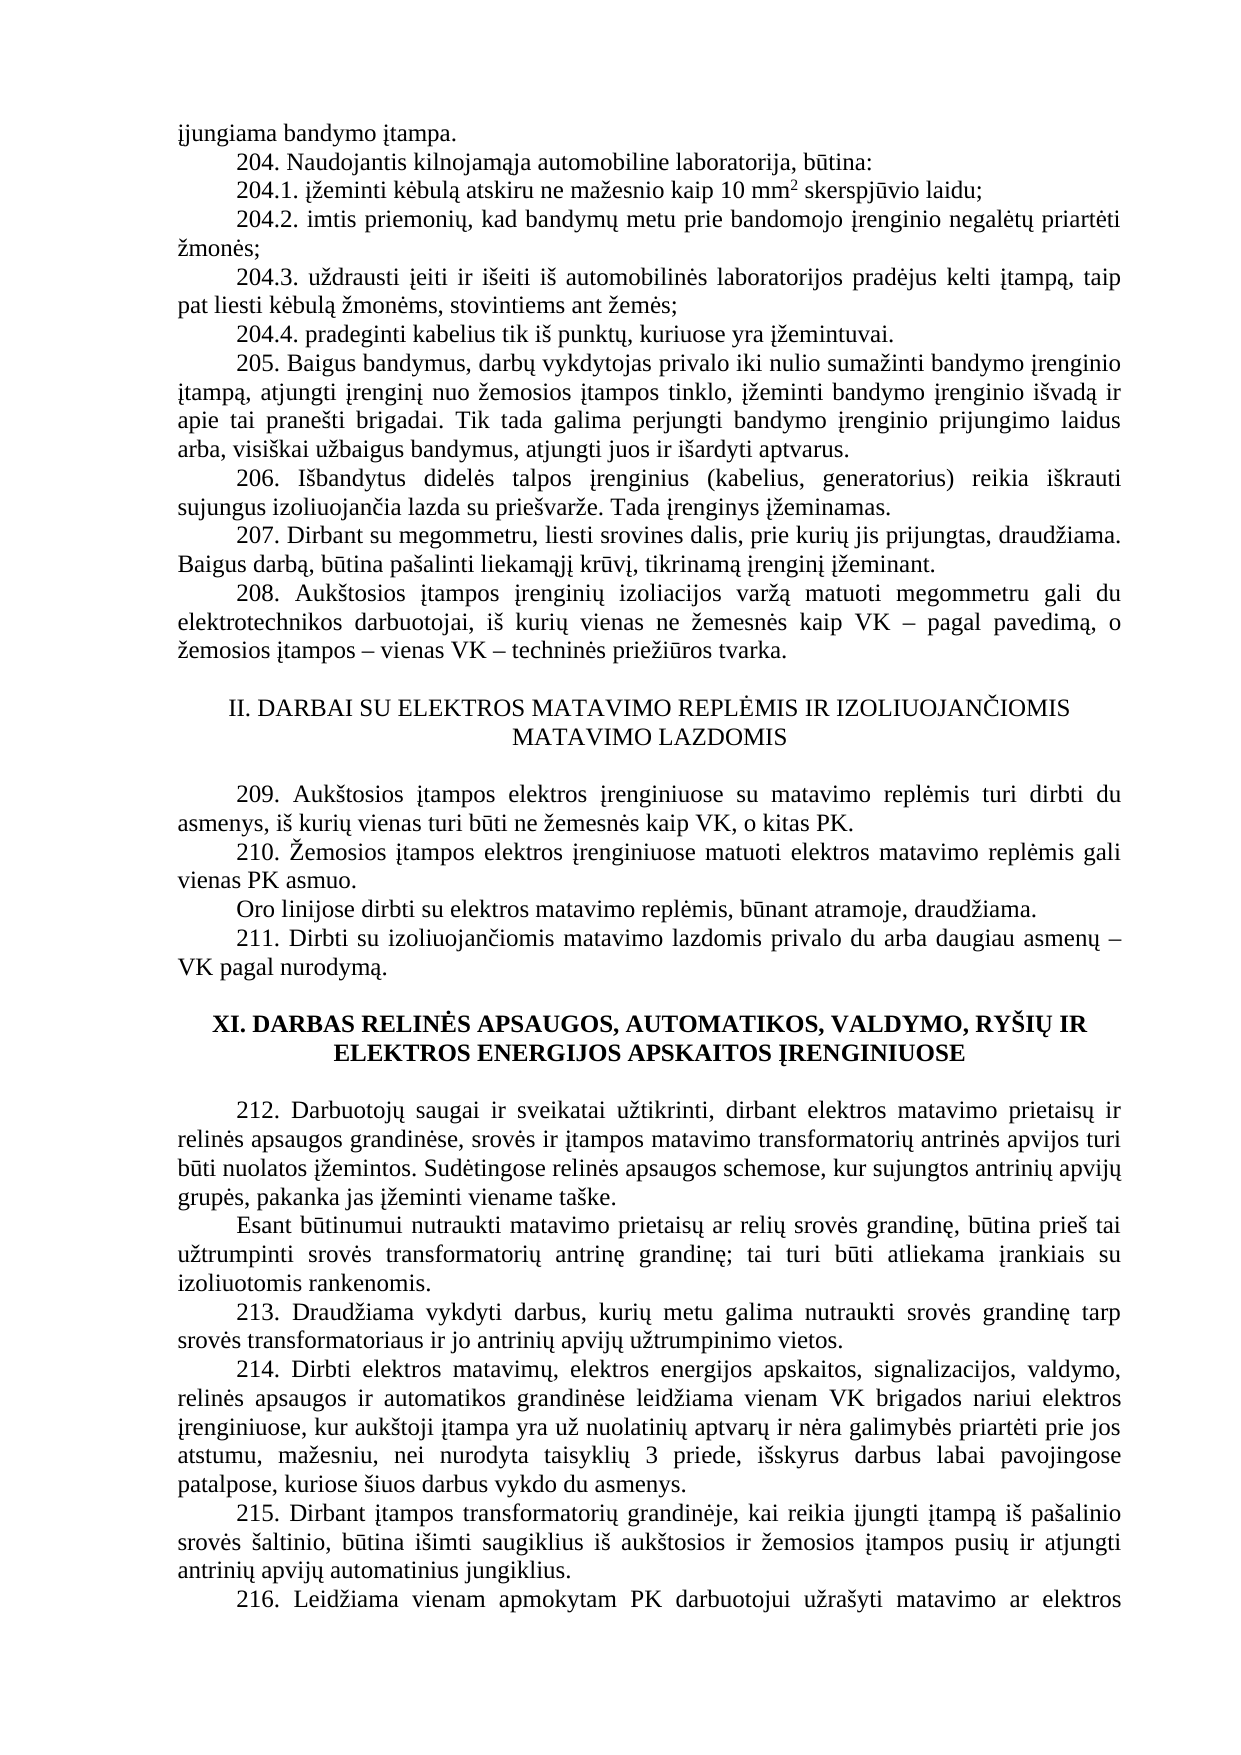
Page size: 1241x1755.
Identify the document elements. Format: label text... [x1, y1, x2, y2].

text 215. Dirbant įtampos transformatorių grandinėje, kai reikia įjungti įtampą iš pašalinio srovės šaltinio, būtina išimti saugiklius iš aukštosios ir žemosios įtampos pusių ir atjungti antrinių apvijų automatinius jungiklius. [177, 1498, 1122, 1584]
text Esant būtinumui nutraukti matavimo prietaisų ar relių srovės grandinę, būtina prieš tai užtrumpinti srovės transformatorių antrinę grandinę; tai turi būti atliekama įrankiais su izoliuotomis rankenomis. [177, 1211, 1122, 1297]
text įjungiama bandymo įtampa. [177, 118, 1122, 147]
text 205. Baigus bandymus, darbų vykdytojas privalo iki nulio sumažinti bandymo įrenginio įtampą, atjungti įrenginį nuo žemosios įtampos tinklo, įžeminti bandymo įrenginio išvadą ir apie tai pranešti brigadai. Tik tada galima perjungti bandymo įrenginio prijungimo laidus arba, visiškai užbaigus bandymus, atjungti juos ir išardyti aptvarus. [177, 348, 1122, 463]
text 204.3. uždrausti įeiti ir išeiti iš automobilinės laboratorijos pradėjus kelti įtampą, taip pat liesti kėbulą žmonėms, stovintiems ant žemės; [177, 262, 1122, 319]
text 216. Leidžiama vienam apmokytam PK darbuotojui užrašyti matavimo ar elektros [177, 1584, 1122, 1613]
text Oro linijose dirbti su elektros matavimo replėmis, būnant atramoje, draudžiama. [177, 894, 1122, 923]
text 206. Išbandytus didelės talpos įrenginius (kabelius, generatorius) reikia iškrauti sujungus izoliuojančia lazda su priešvarže. Tada įrenginys įžeminamas. [177, 463, 1122, 521]
text 214. Dirbti elektros matavimų, elektros energijos apskaitos, signalizacijos, valdymo, relinės apsaugos ir automatikos grandinėse leidžiama vienam VK brigados nariui elektros įrenginiuose, kur aukštoji įtampa yra už nuolatinių aptvarų ir nėra galimybės priartėti prie jos atstumu, mažesniu, nei nurodyta taisyklių 3 priede, išskyrus darbus labai pavojingose patalpose, kuriose šiuos darbus vykdo du asmenys. [177, 1354, 1122, 1498]
text 213. Draudžiama vykdyti darbus, kurių metu galima nutraukti srovės grandinę tarp srovės transformatoriaus ir jo antrinių apvijų užtrumpinimo vietos. [177, 1297, 1122, 1354]
text II. DARBAI SU ELEKTROS MATAVIMO REPLĖMIS IR IZOLIUOJANČIOMIS MATAVIMO LAZDOMIS [177, 693, 1122, 751]
text 207. Dirbant su megommetru, liesti srovines dalis, prie kurių jis prijungtas, draudžiama. Baigus darbą, būtina pašalinti liekamąjį krūvį, tikrinamą įrenginį įžeminant. [177, 521, 1122, 578]
text 212. Darbuotojų saugai ir sveikatai užtikrinti, dirbant elektros matavimo prietaisų ir relinės apsaugos grandinėse, srovės ir įtampos matavimo transformatorių antrinės apvijos turi būti nuolatos įžemintos. Sudėtingose relinės apsaugos schemose, kur sujungtos antrinių apvijų grupės, pakanka jas įžeminti viename taške. [177, 1096, 1122, 1211]
text 209. Aukštosios įtampos elektros įrenginiuose su matavimo replėmis turi dirbti du asmenys, iš kurių vienas turi būti ne žemesnės kaip VK, o kitas PK. [177, 779, 1122, 837]
text 208. Aukštosios įtampos įrenginių izoliacijos varžą matuoti megommetru gali du elektrotechnikos darbuotojai, iš kurių vienas ne žemesnės kaip VK – pagal pavedimą, o žemosios įtampos – vienas VK – techninės priežiūros tvarka. [177, 578, 1122, 664]
text 204.4. pradeginti kabelius tik iš punktų, kuriuose yra įžemintuvai. [177, 319, 1122, 348]
text XI. DARBAS RELINĖS APSAUGOS, AUTOMATIKOS, VALDYMO, RYŠIŲ IR ELEKTROS ENERGIJOS APSKAITOS ĮRENGINIUOSE [177, 1009, 1122, 1067]
text 204.2. imtis priemonių, kad bandymų metu prie bandomojo įrenginio negalėtų priartėti žmonės; [177, 204, 1122, 262]
text 204.1. įžeminti kėbulą atskiru ne mažesnio kaip 10 mm2 skerspjūvio laidu; [177, 176, 1122, 204]
text 204. Naudojantis kilnojamąja automobiline laboratorija, būtina: [177, 147, 1122, 176]
text 210. Žemosios įtampos elektros įrenginiuose matuoti elektros matavimo replėmis gali vienas PK asmuo. [177, 837, 1122, 894]
text 211. Dirbti su izoliuojančiomis matavimo lazdomis privalo du arba daugiau asmenų – VK pagal nurodymą. [177, 923, 1122, 981]
